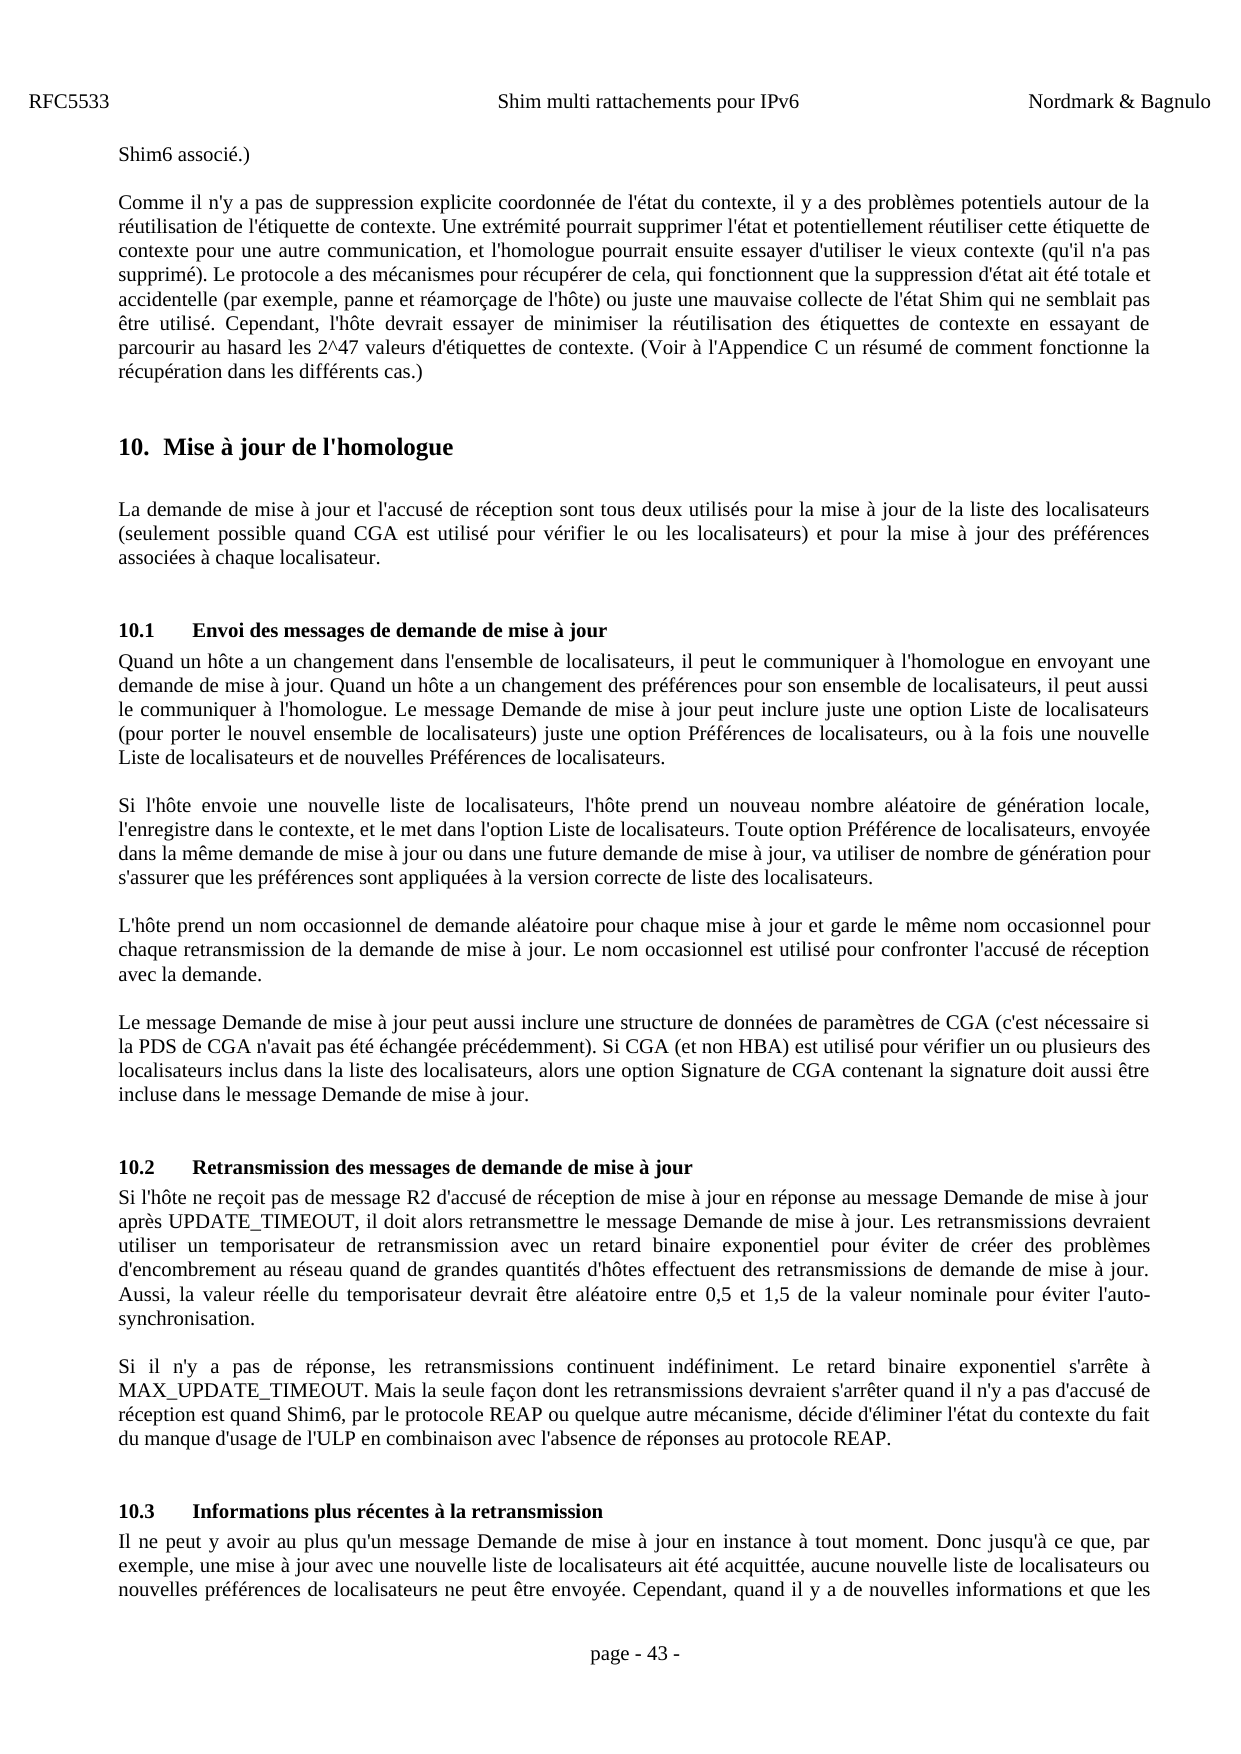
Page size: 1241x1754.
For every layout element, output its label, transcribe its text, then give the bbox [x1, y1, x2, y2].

text Si l'hôte ne reçoit pas de message R2 d'accusé de réception de mise à jour en réponse au message Demande de mise à jour après UPDATE_TIMEOUT, il doit alors retransmettre le message Demande de mise à jour. Les retransmissions devraient utiliser un temporisateur de retransmission avec un retard binaire exponentiel pour éviter de créer des problèmes d'encombrement au réseau quand de grandes quantités d'hôtes effectuent des retransmissions de demande de mise à jour. Aussi, la valeur réelle du temporisateur devrait être aléatoire entre 0,5 et 1,5 de la valeur nominale pour éviter l'auto-synchronisation. [118, 1185, 1152, 1329]
text Le message Demande de mise à jour peut aussi inclure une structure de données de paramètres de CGA (c'est nécessaire si la PDS de CGA n'avait pas été échangée précédemment). Si CGA (et non HBA) est utilisé pour vérifier un ou plusieurs des localisateurs inclus dans la liste des localisateurs, alors une option Signature de CGA contenant la signature doit aussi être incluse dans le message Demande de mise à jour. [118, 1009, 1152, 1106]
subtitle 10.3 Informations plus récentes à la retransmission [118, 1499, 1152, 1523]
subtitle 10.1 Envoi des messages de demande de mise à jour [118, 618, 1152, 642]
subtitle 10. Mise à jour de l'homologue [118, 432, 1152, 461]
text Shim6 associé.) [118, 142, 1152, 166]
text Comme il n'y a pas de suppression explicite coordonnée de l'état du contexte, il y a des problèmes potentiels autour de la réutilisation de l'étiquette de contexte. Une extrémité pourrait supprimer l'état et potentiellement réutiliser cette étiquette de contexte pour une autre communication, et l'homologue pourrait ensuite essayer d'utiliser le vieux contexte (qu'il n'a pas supprimé). Le protocole a des mécanismes pour récupérer de cela, qui fonctionnent que la suppression d'état ait été totale et accidentelle (par exemple, panne et réamorçage de l'hôte) ou juste une mauvaise collecte de l'état Shim qui ne semblait pas être utilisé. Cependant, l'hôte devrait essayer de minimiser la réutilisation des étiquettes de contexte en essayant de parcourir au hasard les 2^47 valeurs d'étiquettes de contexte. (Voir à l'Appendice C un résumé de comment fonctionne la récupération dans les différents cas.) [118, 190, 1152, 383]
text La demande de mise à jour et l'accusé de réception sont tous deux utilisés pour la mise à jour de la liste des localisateurs (seulement possible quand CGA est utilisé pour vérifier le ou les localisateurs) et pour la mise à jour des préférences associées à chaque localisateur. [118, 497, 1152, 569]
text Quand un hôte a un changement dans l'ensemble de localisateurs, il peut le communiquer à l'homologue en envoyant une demande de mise à jour. Quand un hôte a un changement des préférences pour son ensemble de localisateurs, il peut aussi le communiquer à l'homologue. Le message Demande de mise à jour peut inclure juste une option Liste de localisateurs (pour porter le nouvel ensemble de localisateurs) juste une option Préférences de localisateurs, ou à la fois une nouvelle Liste de localisateurs et de nouvelles Préférences de localisateurs. [118, 649, 1152, 769]
subtitle 10.2 Retransmission des messages de demande de mise à jour [118, 1155, 1152, 1179]
text Si l'hôte envoie une nouvelle liste de localisateurs, l'hôte prend un nouveau nombre aléatoire de génération locale, l'enregistre dans le contexte, et le met dans l'option Liste de localisateurs. Toute option Préférence de localisateurs, envoyée dans la même demande de mise à jour ou dans une future demande de mise à jour, va utiliser de nombre de génération pour s'assurer que les préférences sont appliquées à la version correcte de liste des localisateurs. [118, 793, 1152, 889]
text Il ne peut y avoir au plus qu'un message Demande de mise à jour en instance à tout moment. Donc jusqu'à ce que, par exemple, une mise à jour avec une nouvelle liste de localisateurs ait été acquittée, aucune nouvelle liste de localisateurs ou nouvelles préférences de localisateurs ne peut être envoyée. Cependant, quand il y a de nouvelles informations et que les [118, 1529, 1152, 1601]
text Si il n'y a pas de réponse, les retransmissions continuent indéfiniment. Le retard binaire exponentiel s'arrête à MAX_UPDATE_TIMEOUT. Mais la seule façon dont les retransmissions devraient s'arrêter quand il n'y a pas d'accusé de réception est quand Shim6, par le protocole REAP ou quelque autre mécanisme, décide d'éliminer l'état du contexte du fait du manque d'usage de l'ULP en combinaison avec l'absence de réponses au protocole REAP. [118, 1354, 1152, 1450]
text L'hôte prend un nom occasionnel de demande aléatoire pour chaque mise à jour et garde le même nom occasionnel pour chaque retransmission de la demande de mise à jour. Le nom occasionnel est utilisé pour confronter l'accusé de réception avec la demande. [118, 913, 1152, 986]
